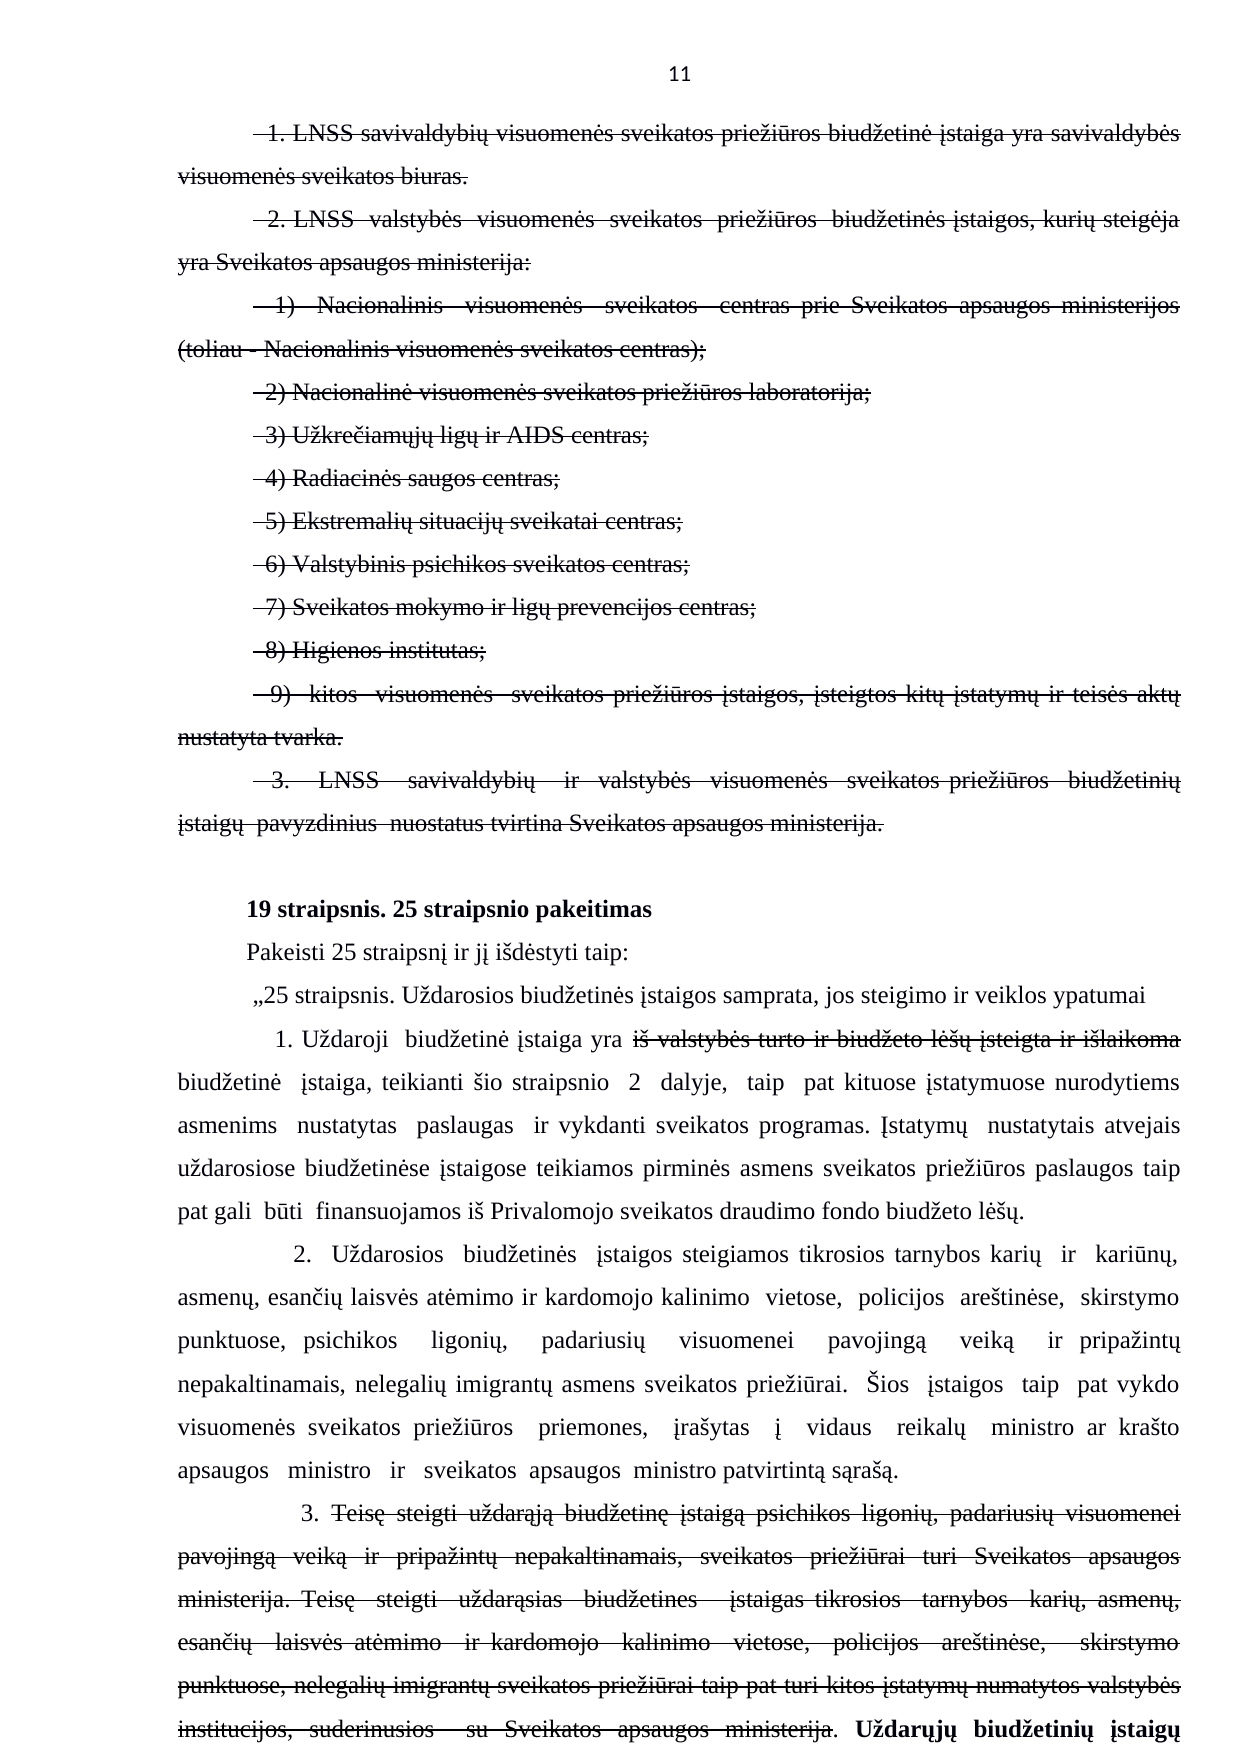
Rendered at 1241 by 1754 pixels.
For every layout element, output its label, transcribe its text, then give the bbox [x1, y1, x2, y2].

text 3. Teisę steigti uždarąją biudžetinę įstaigą psichikos ligonių, padariusių visuomenei pavojingą veiką ir pripažintų nepakaltinamais, sveikatos priežiūrai turi Sveikatos apsaugos ministerija. Teisę steigti uždarąsias biudžetines įstaigas tikrosios tarnybos karių, asmenų, esančių laisvės atėmimo ir kardomojo kalinimo vietose, policijos areštinėse, skirstymo punktuose, nelegalių imigrantų sveikatos priežiūrai taip pat turi kitos įstatymų numatytos valstybės institucijos, suderinusios su Sveikatos apsaugos ministerija. Uždarųjų biudžetinių įstaigų psichikos ir elgesio sutrikimų turinčių asmenų, padariusių visuomenei pavojingą veiką ir pripažintų nepakaltinamais, sveikatos priežiūrai steigimą inicijuoja Sveikatos apsaugos ministerija. Uždarųjų biudžetinių įstaigų tikrosios karo tarnybos karių, asmenų, esančių laisvės atėmimo ir kardomojo kalinimo vietose, policijos areštinėse, pabėgėlių sveikatos priežiūrai steigimą inicijuoja už atitinkamą šioje dalyje nurodytą veiklos sritį atsakingos įstatymuose nurodytos valstybės institucijos, tokią iniciatyvą suderinusios su Sveikatos apsaugos ministerija. [177, 1601, 1181, 1686]
text 4) Radiacinės saugos centras; [177, 463, 1181, 492]
text 3. LNSS savivaldybių ir valstybės visuomenės sveikatos priežiūros biudžetinių įstaigų pavyzdinius nuostatus tvirtina Sveikatos apsaugos ministerija. [177, 765, 1181, 837]
text 1. Uždaroji biudžetinė įstaiga yra iš valstybės turto ir biudžeto lėšų įsteigta ir išlaikoma biudžetinė įstaiga, teikianti šio straipsnio 2 dalyje, taip pat kituose įstatymuose nurodytiems asmenims nustatytas paslaugas ir vykdanti sveikatos programas. Įstatymų nustatytais atvejais uždarosiose biudžetinėse įstaigose teikiamos pirminės asmens sveikatos priežiūros paslaugos taip pat gali būti finansuojamos iš Privalomojo sveikatos draudimo fondo biudžeto lėšų. [177, 1024, 1181, 1225]
text „25 straipsnis. Uždarosios biudžetinės įstaigos samprata, jos steigimo ir veiklos ypatumai [177, 981, 1181, 1009]
text 9) kitos visuomenės sveikatos priežiūros įstaigos, įsteigtos kitų įstatymų ir teisės aktų nustatyta tvarka. [177, 679, 1181, 751]
text 2. LNSS valstybės visuomenės sveikatos priežiūros biudžetinės įstaigos, kurių steigėja yra Sveikatos apsaugos ministerija: [177, 204, 1181, 276]
text 3. Teisę steigti uždarąją biudžetinę įstaigą psichikos ligonių, padariusių visuomenei pavojingą veiką ir pripažintų nepakaltinamais, sveikatos priežiūrai turi Sveikatos apsaugos ministerija. Teisę steigti uždarąsias biudžetines įstaigas tikrosios tarnybos karių, asmenų, esančių laisvės atėmimo ir kardomojo kalinimo vietose, policijos areštinėse, skirstymo punktuose, nelegalių imigrantų sveikatos priežiūrai taip pat turi kitos įstatymų numatytos valstybės institucijos, suderinusios su Sveikatos apsaugos ministerija. Uždarųjų biudžetinių įstaigų psichikos ir elgesio sutrikimų turinčių asmenų, padariusių visuomenei pavojingą veiką ir pripažintų nepakaltinamais, sveikatos priežiūrai steigimą inicijuoja Sveikatos apsaugos ministerija. Uždarųjų biudžetinių įstaigų tikrosios karo tarnybos karių, asmenų, esančių laisvės atėmimo ir kardomojo kalinimo vietose, policijos areštinėse, pabėgėlių sveikatos priežiūrai steigimą inicijuoja už atitinkamą šioje dalyje nurodytą veiklos sritį atsakingos įstatymuose nurodytos valstybės institucijos, tokią iniciatyvą suderinusios su Sveikatos apsaugos ministerija. [177, 1498, 1181, 1557]
text Pakeisti 25 straipsnį ir jį išdėstyti taip: [177, 937, 1181, 966]
text 2) Nacionalinė visuomenės sveikatos priežiūros laboratorija; [177, 377, 1181, 406]
text 3) Užkrečiamųjų ligų ir AIDS centras; [177, 420, 1181, 449]
text 1) Nacionalinis visuomenės sveikatos centras prie Sveikatos apsaugos ministerijos (toliau - Nacionalinis visuomenės sveikatos centras); [177, 291, 1181, 362]
text 1. LNSS savivaldybių visuomenės sveikatos priežiūros biudžetinė įstaiga yra savivaldybės visuomenės sveikatos biuras. [177, 118, 1181, 190]
text 19 straipsnis. 25 straipsnio pakeitimas [177, 894, 1181, 923]
text 2. Uždarosios biudžetinės įstaigos steigiamos tikrosios tarnybos karių ir kariūnų, asmenų, esančių laisvės atėmimo ir kardomojo kalinimo vietose, policijos areštinėse, skirstymo punktuose, psichikos ligonių, padariusių visuomenei pavojingą veiką ir pripažintų nepakaltinamais, nelegalių imigrantų asmens sveikatos priežiūrai. Šios įstaigos taip pat vykdo visuomenės sveikatos priežiūros priemones, įrašytas į vidaus reikalų ministro ar krašto apsaugos ministro ir sveikatos apsaugos ministro patvirtintą sąrašą. [177, 1239, 1181, 1484]
text 6) Valstybinis psichikos sveikatos centras; [177, 549, 1181, 578]
text 8) Higienos institutas; [177, 636, 1181, 664]
text 7) Sveikatos mokymo ir ligų prevencijos centras; [177, 592, 1181, 621]
text 5) Ekstremalių situacijų sveikatai centras; [177, 506, 1181, 535]
text 3. Teisę steigti uždarąją biudžetinę įstaigą psichikos ligonių, padariusių visuomenei pavojingą veiką ir pripažintų nepakaltinamais, sveikatos priežiūrai turi Sveikatos apsaugos ministerija. Teisę steigti uždarąsias biudžetines įstaigas tikrosios tarnybos karių, asmenų, esančių laisvės atėmimo ir kardomojo kalinimo vietose, policijos areštinėse, skirstymo punktuose, nelegalių imigrantų sveikatos priežiūrai taip pat turi kitos įstatymų numatytos valstybės institucijos, suderinusios su Sveikatos apsaugos ministerija. Uždarųjų biudžetinių įstaigų psichikos ir elgesio sutrikimų turinčių asmenų, padariusių visuomenei pavojingą veiką ir pripažintų nepakaltinamais, sveikatos priežiūrai steigimą inicijuoja Sveikatos apsaugos ministerija. Uždarųjų biudžetinių įstaigų tikrosios karo tarnybos karių, asmenų, esančių laisvės atėmimo ir kardomojo kalinimo vietose, policijos areštinėse, pabėgėlių sveikatos priežiūrai steigimą inicijuoja už atitinkamą šioje dalyje nurodytą veiklos sritį atsakingos įstatymuose nurodytos valstybės institucijos, tokią iniciatyvą suderinusios su Sveikatos apsaugos ministerija. [177, 1687, 1181, 1742]
text 3. Teisę steigti uždarąją biudžetinę įstaigą psichikos ligonių, padariusių visuomenei pavojingą veiką ir pripažintų nepakaltinamais, sveikatos priežiūrai turi Sveikatos apsaugos ministerija. Teisę steigti uždarąsias biudžetines įstaigas tikrosios tarnybos karių, asmenų, esančių laisvės atėmimo ir kardomojo kalinimo vietose, policijos areštinėse, skirstymo punktuose, nelegalių imigrantų sveikatos priežiūrai taip pat turi kitos įstatymų numatytos valstybės institucijos, suderinusios su Sveikatos apsaugos ministerija. Uždarųjų biudžetinių įstaigų psichikos ir elgesio sutrikimų turinčių asmenų, padariusių visuomenei pavojingą veiką ir pripažintų nepakaltinamais, sveikatos priežiūrai steigimą inicijuoja Sveikatos apsaugos ministerija. Uždarųjų biudžetinių įstaigų tikrosios karo tarnybos karių, asmenų, esančių laisvės atėmimo ir kardomojo kalinimo vietose, policijos areštinėse, pabėgėlių sveikatos priežiūrai steigimą inicijuoja už atitinkamą šioje dalyje nurodytą veiklos sritį atsakingos įstatymuose nurodytos valstybės institucijos, tokią iniciatyvą suderinusios su Sveikatos apsaugos ministerija. [177, 1558, 1181, 1600]
